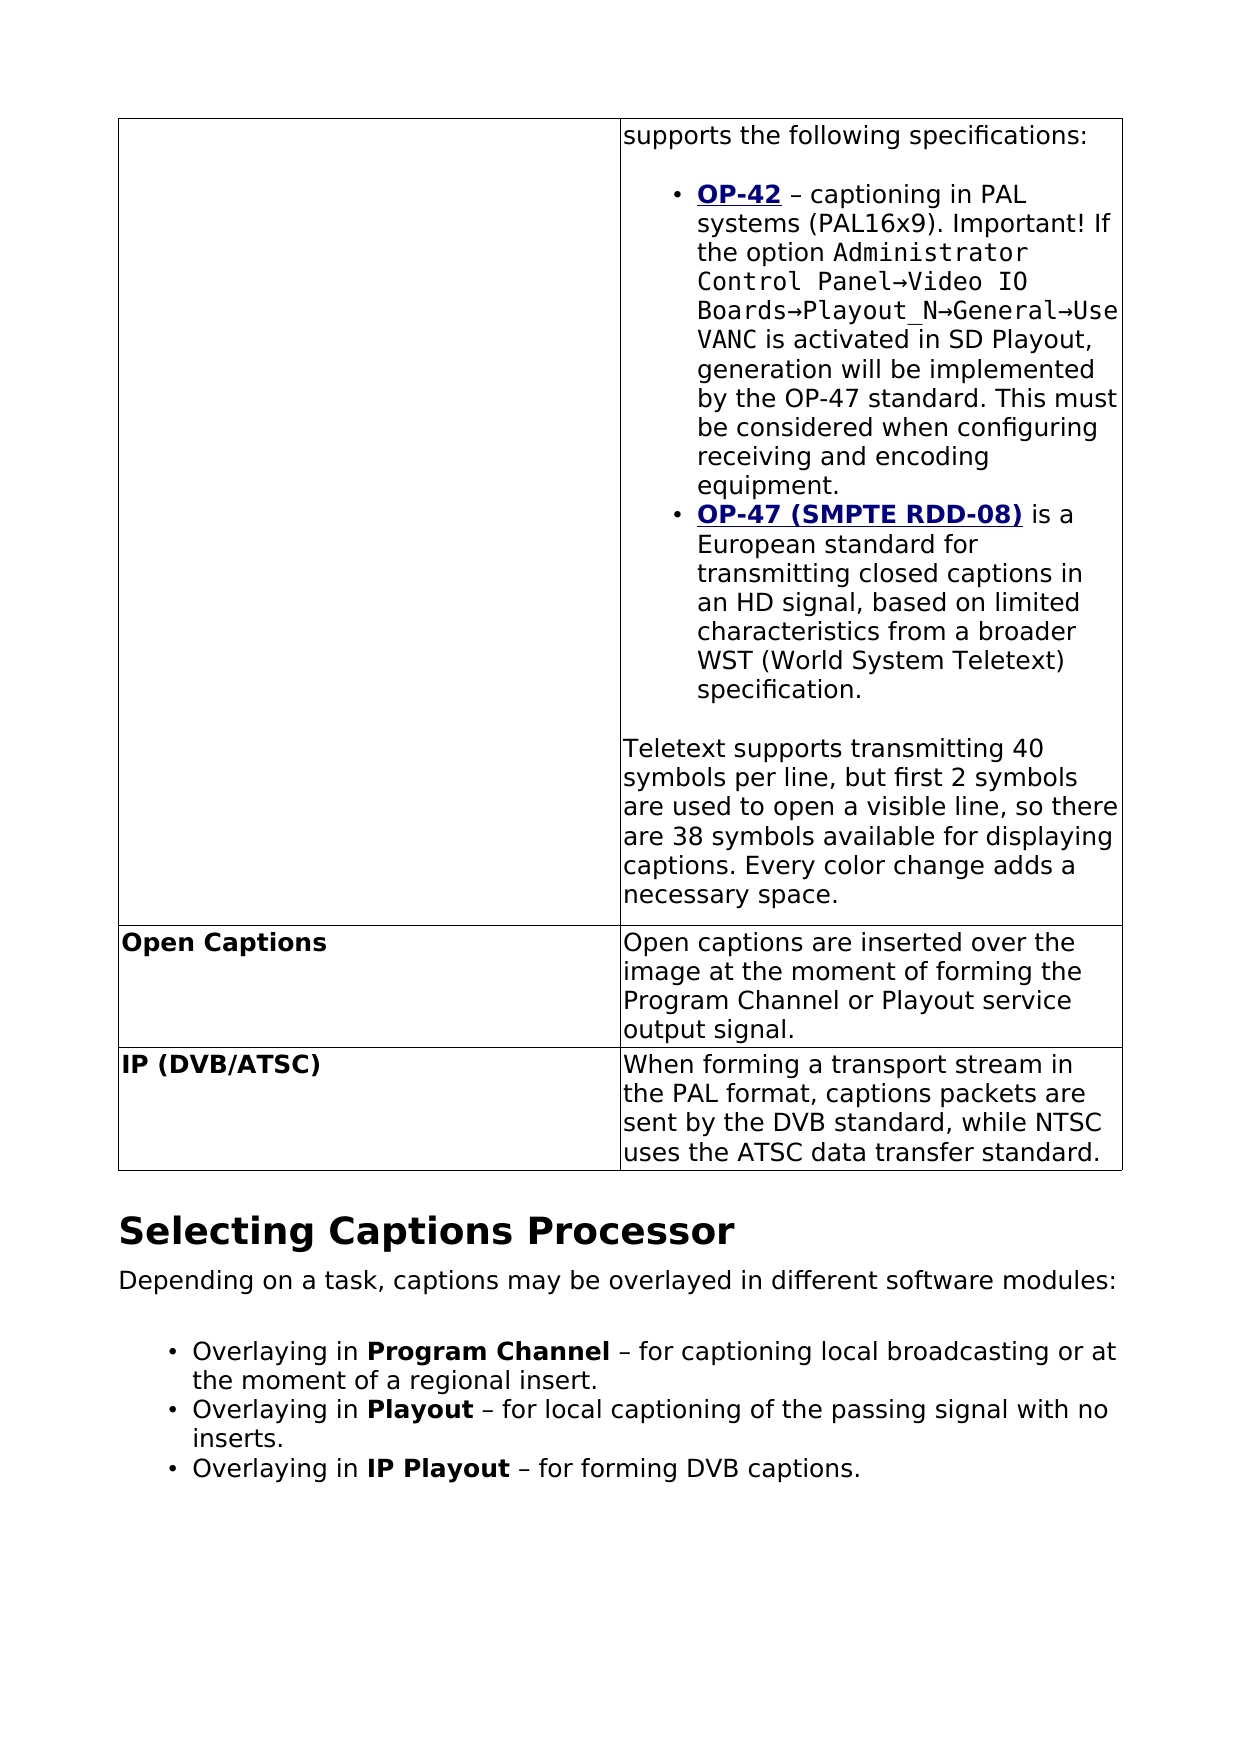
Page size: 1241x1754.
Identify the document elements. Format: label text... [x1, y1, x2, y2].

list Overlaying in IP Playout – for forming DVB captions. [177, 1454, 1122, 1483]
text Depending on a task, captions may be overlayed in different software modules: [118, 1266, 1122, 1295]
table_cell Open Captions [119, 926, 620, 1047]
table_cell supports the following specifications: OP-42 – captioning in PAL systems (PAL16x9). Important! If the option Administrator Control Panel→Video IO Boards→Playout_N→General→Use VANC is activated in SD Playout, generation will be implemented by the OP-47 standard. This must be considered when configuring receiving and encoding equipment. OP-47 (SMPTE RDD-08) is a European standard for transmitting closed captions in an HD signal, based on limited characteristics from a broader WST (World System Teletext) specification. Teletext supports transmitting 40 symbols per line, but first 2 symbols are used to open a visible line, so there are 38 symbols available for displaying captions. Every color change adds a necessary space. [621, 119, 1122, 925]
table_cell [119, 119, 620, 925]
list Overlaying in Program Channel – for captioning local broadcasting or at the moment of a regional insert. [177, 1337, 1122, 1395]
subtitle Selecting Captions Processor [118, 1210, 1122, 1253]
table_cell When forming a transport stream in the PAL format, captions packets are sent by the DVB standard, while NTSC uses the ATSC data transfer standard. [621, 1048, 1122, 1170]
table_cell IP (DVB/ATSC) [119, 1048, 620, 1170]
list Overlaying in Playout – for local captioning of the passing signal with no inserts. [177, 1395, 1122, 1454]
table_cell Open captions are inserted over the image at the moment of forming the Program Channel or Playout service output signal. [621, 926, 1122, 1047]
